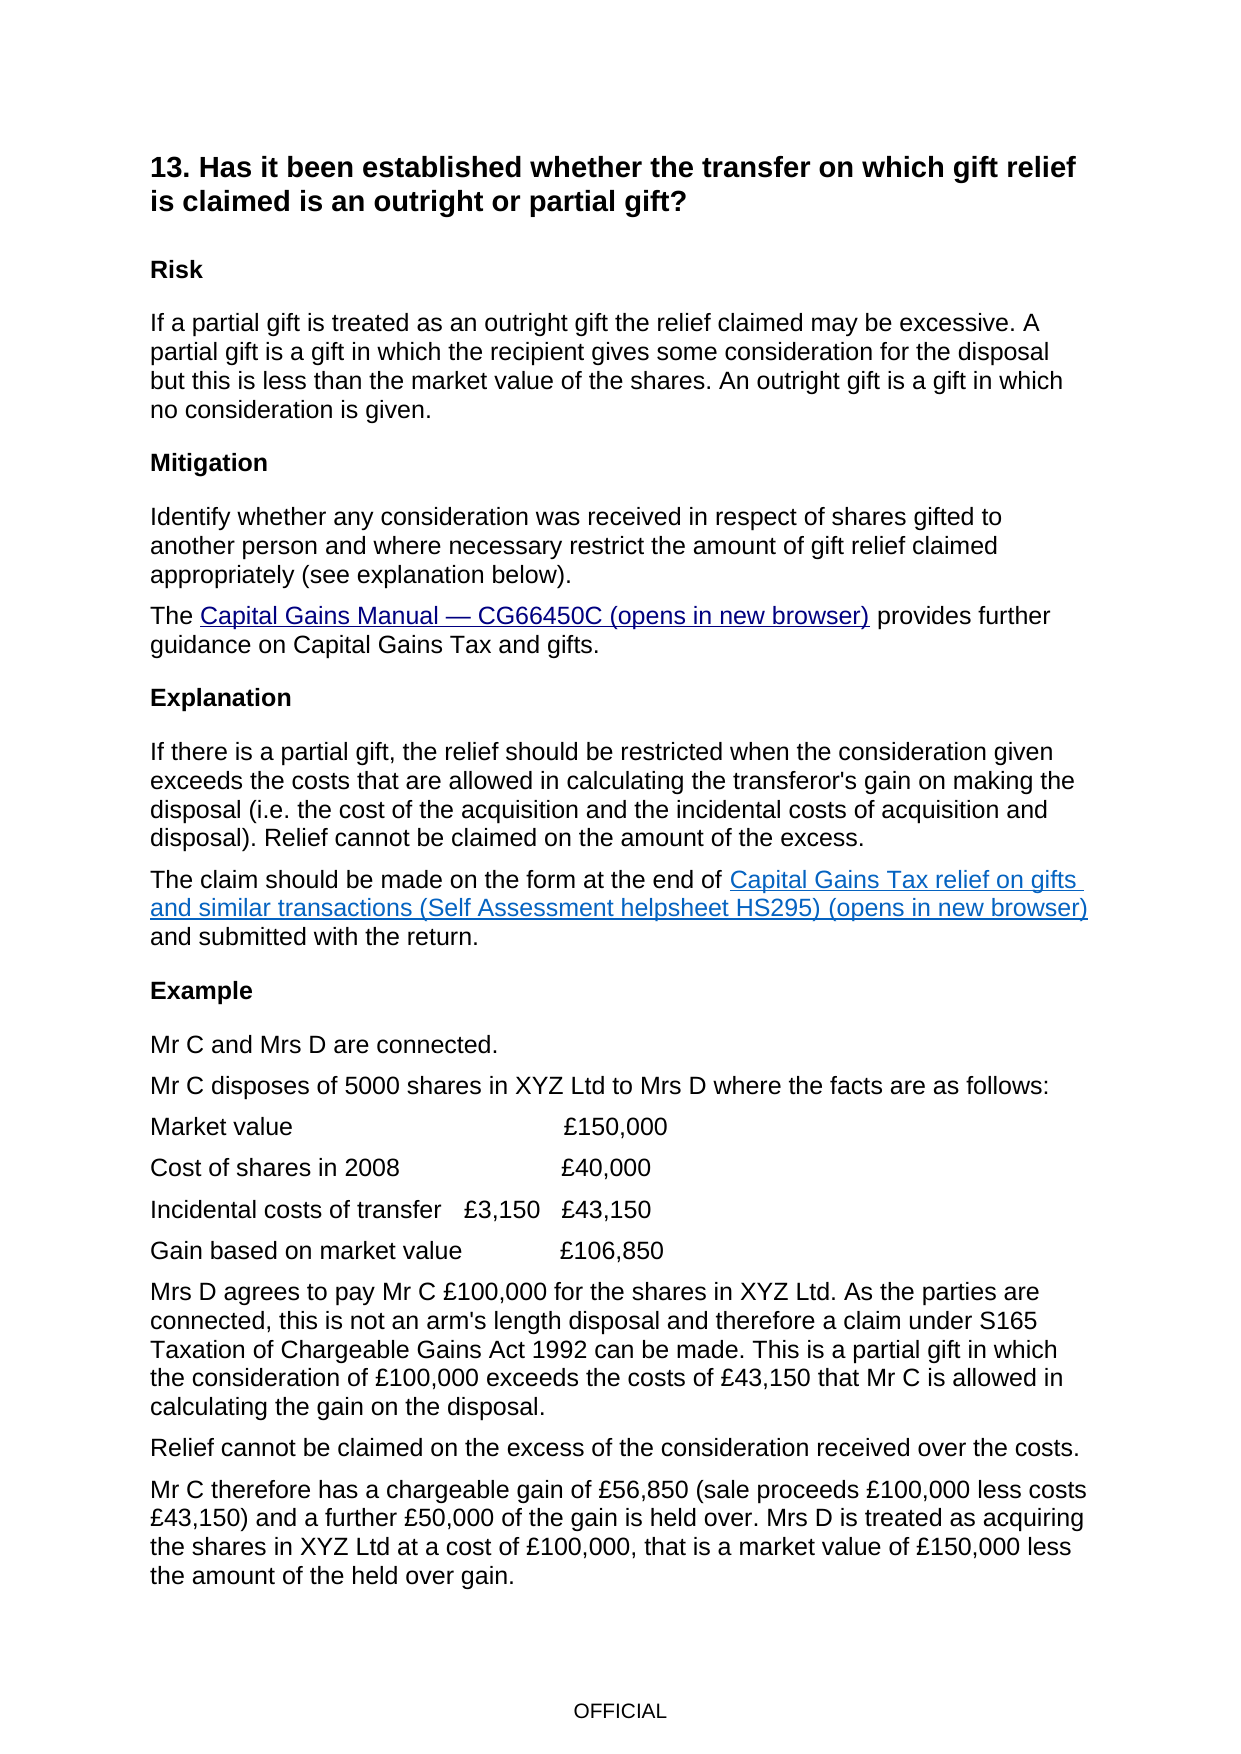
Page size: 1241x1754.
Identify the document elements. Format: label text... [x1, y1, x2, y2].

text Relief cannot be claimed on the excess of the consideration received over the costs. [150, 1433, 1090, 1462]
subtitle 13. Has it been established whether the transfer on which gift relief is claimed is an outright or partial gift? [150, 150, 1090, 217]
text Market value £150,000 [150, 1112, 1090, 1141]
subtitle Risk [150, 254, 1090, 283]
text Cost of shares in 2008 £40,000 [150, 1153, 1090, 1182]
text Mrs D agrees to pay Mr C £100,000 for the shares in XYZ Ltd. As the parties are connected, this is not an arm's length disposal and therefore a claim under S165 Taxation of Chargeable Gains Act 1992 can be made. This is a partial gift in which the consideration of £100,000 exceeds the costs of £43,150 that Mr C is allowed in calculating the gain on the disposal. [150, 1277, 1090, 1421]
text Identify whether any consideration was received in respect of shares gifted to another person and where necessary restrict the amount of gift relief claimed appropriately (see explanation below). [150, 502, 1090, 588]
text Gain based on market value £106,850 [150, 1236, 1090, 1264]
text Mr C therefore has a chargeable gain of £56,850 (sale proceeds £100,000 less costs £43,150) and a further £50,000 of the gain is held over. Mrs D is treated as acquiring the shares in XYZ Ltd at a cost of £100,000, that is a market value of £150,000 less the amount of the held over gain. [150, 1474, 1090, 1589]
subtitle Mitigation [150, 448, 1090, 477]
text The claim should be made on the form at the end of Capital Gains Tax relief on gifts and similar transactions (Self Assessment helpsheet HS295) (opens in new browser) and submitted with the return. [150, 864, 1090, 951]
subtitle Example [150, 976, 1090, 1004]
subtitle Explanation [150, 683, 1090, 712]
text If there is a partial gift, the relief should be restricted when the consideration given exceeds the costs that are allowed in calculating the transferor's gain on making the disposal (i.e. the cost of the acquisition and the incidental costs of acquisition and disposal). Relief cannot be claimed on the amount of the excess. [150, 737, 1090, 852]
text Mr C disposes of 5000 shares in XYZ Ltd to Mrs D where the facts are as follows: [150, 1071, 1090, 1099]
text Mr C and Mrs D are connected. [150, 1029, 1090, 1058]
text If a partial gift is treated as an outright gift the relief claimed may be excessive. A partial gift is a gift in which the recipient gives some consideration for the disposal but this is less than the market value of the shares. An outright gift is a gift in which no consideration is given. [150, 308, 1090, 423]
text Incidental costs of transfer £3,150 £43,150 [150, 1194, 1090, 1223]
text The Capital Gains Manual — CG66450C (opens in new browser) provides further guidance on Capital Gains Tax and gifts. [150, 601, 1090, 658]
